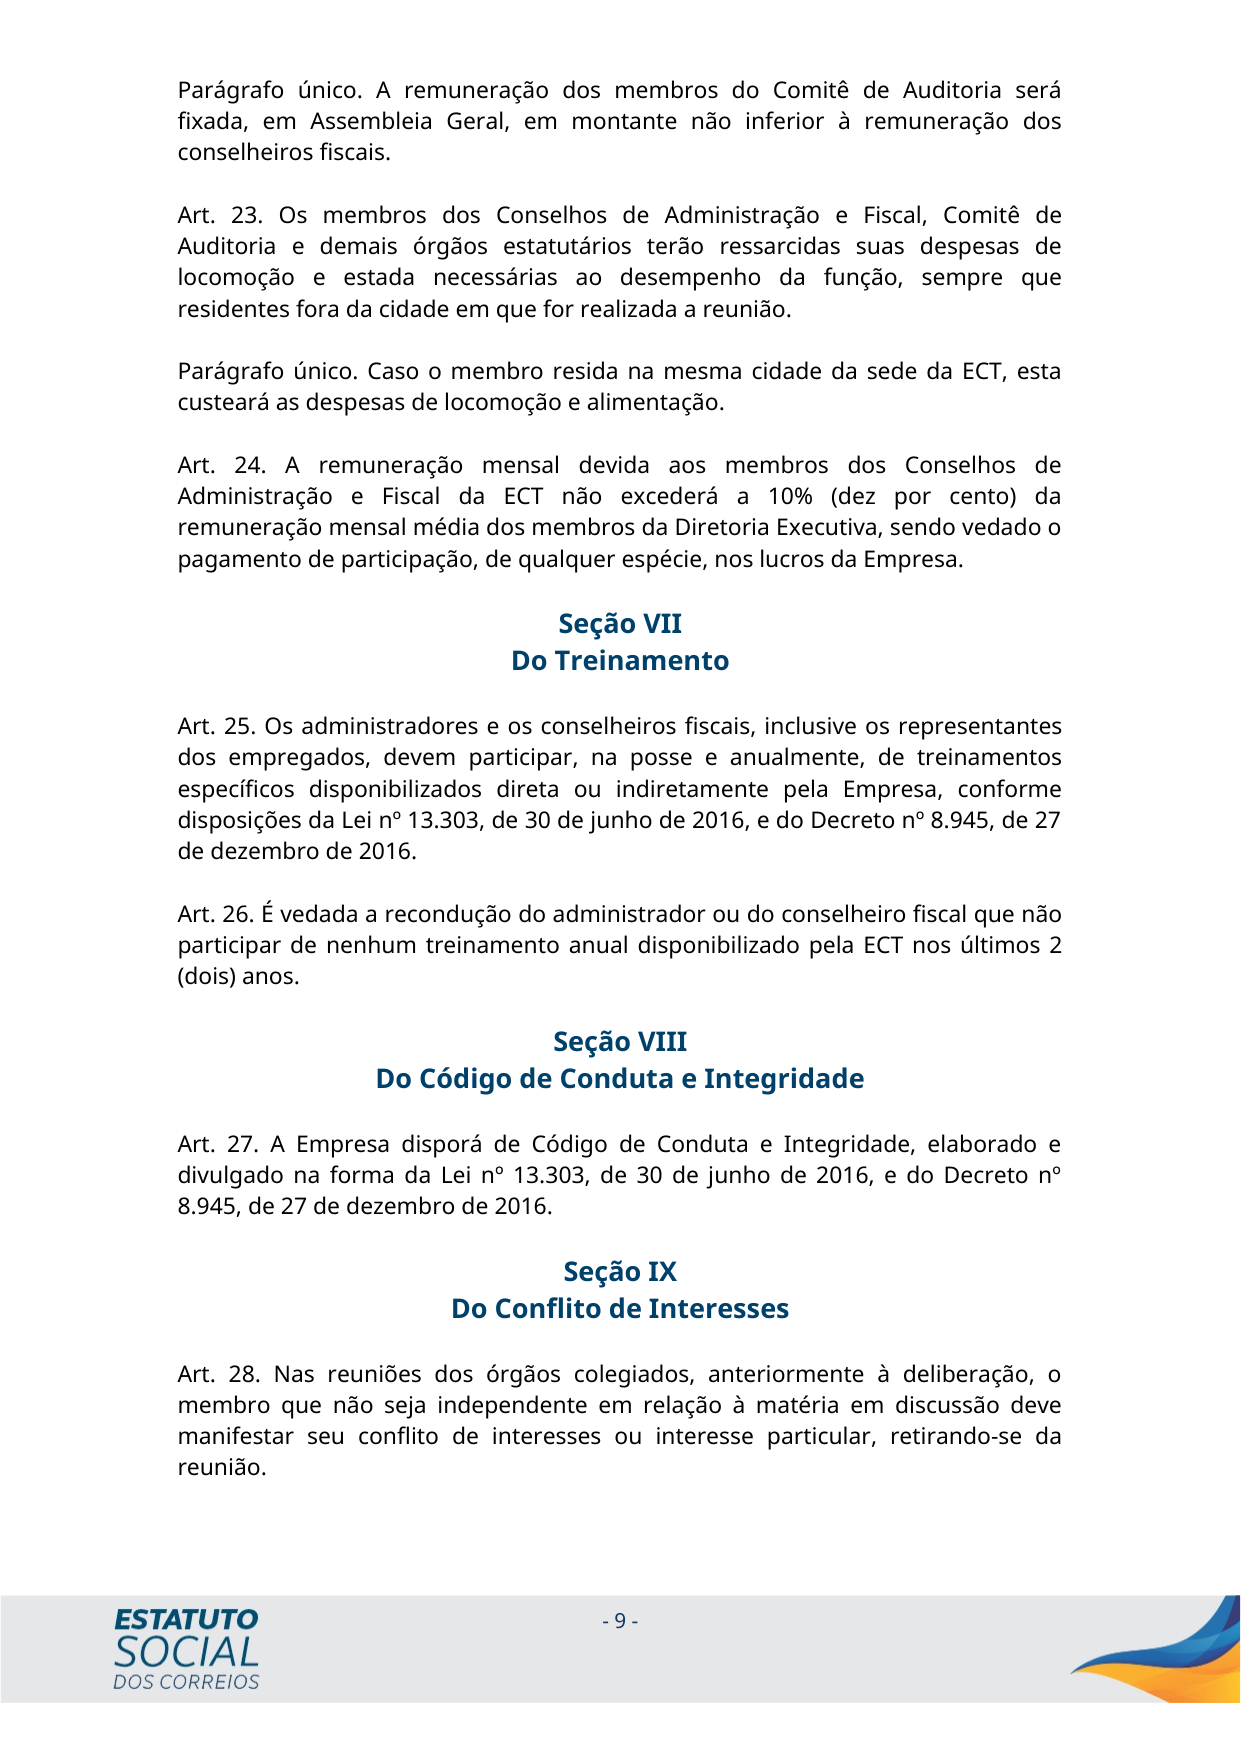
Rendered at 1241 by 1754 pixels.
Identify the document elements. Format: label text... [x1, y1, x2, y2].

text Do Conflito de Interesses [177, 1289, 1063, 1326]
text Art. 26. É vedada a recondução do administrador ou do conselheiro fiscal que não participar de nenhum treinamento anual disponibilizado pela ECT nos últimos 2 (dois) anos. [177, 897, 1063, 991]
text Art. 25. Os administradores e os conselheiros fiscais, inclusive os representantes dos empregados, devem participar, na posse e anualmente, de treinamentos específicos disponibilizados direta ou indiretamente pela Empresa, conforme disposições da Lei nº 13.303, de 30 de junho de 2016, e do Decreto nº 8.945, de 27 de dezembro de 2016. [177, 710, 1063, 866]
text Parágrafo único. Caso o membro resida na mesma cidade da sede da ECT, esta custeará as despesas de locomoção e alimentação. [177, 355, 1063, 417]
text Art. 23. Os membros dos Conselhos de Administração e Fiscal, Comitê de Auditoria e demais órgãos estatutários terão ressarcidas suas despesas de locomoção e estada necessárias ao desempenho da função, sempre que residentes fora da cidade em que for realizada a reunião. [177, 199, 1063, 324]
text Seção VIII [177, 1022, 1063, 1059]
text Do Treinamento [177, 642, 1063, 679]
picture [0, 1595, 1241, 1703]
text Do Código de Conduta e Integridade [177, 1059, 1063, 1096]
text Art. 24. A remuneração mensal devida aos membros dos Conselhos de Administração e Fiscal da ECT não excederá a 10% (dez por cento) da remuneração mensal média dos membros da Diretoria Executiva, sendo vedado o pagamento de participação, de qualquer espécie, nos lucros da Empresa. [177, 449, 1063, 574]
text Parágrafo único. A remuneração dos membros do Comitê de Auditoria será fixada, em Assembleia Geral, em montante não inferior à remuneração dos conselheiros fiscais. [177, 74, 1063, 167]
text Seção VII [177, 605, 1063, 642]
text Art. 28. Nas reuniões dos órgãos colegiados, anteriormente à deliberação, o membro que não seja independente em relação à matéria em discussão deve manifestar seu conflito de interesses ou interesse particular, retirando-se da reunião. [177, 1357, 1063, 1482]
text Seção IX [177, 1252, 1063, 1289]
text Art. 27. A Empresa disporá de Código de Conduta e Integridade, elaborado e divulgado na forma da Lei nº 13.303, de 30 de junho de 2016, e do Decreto nº 8.945, de 27 de dezembro de 2016. [177, 1127, 1063, 1221]
